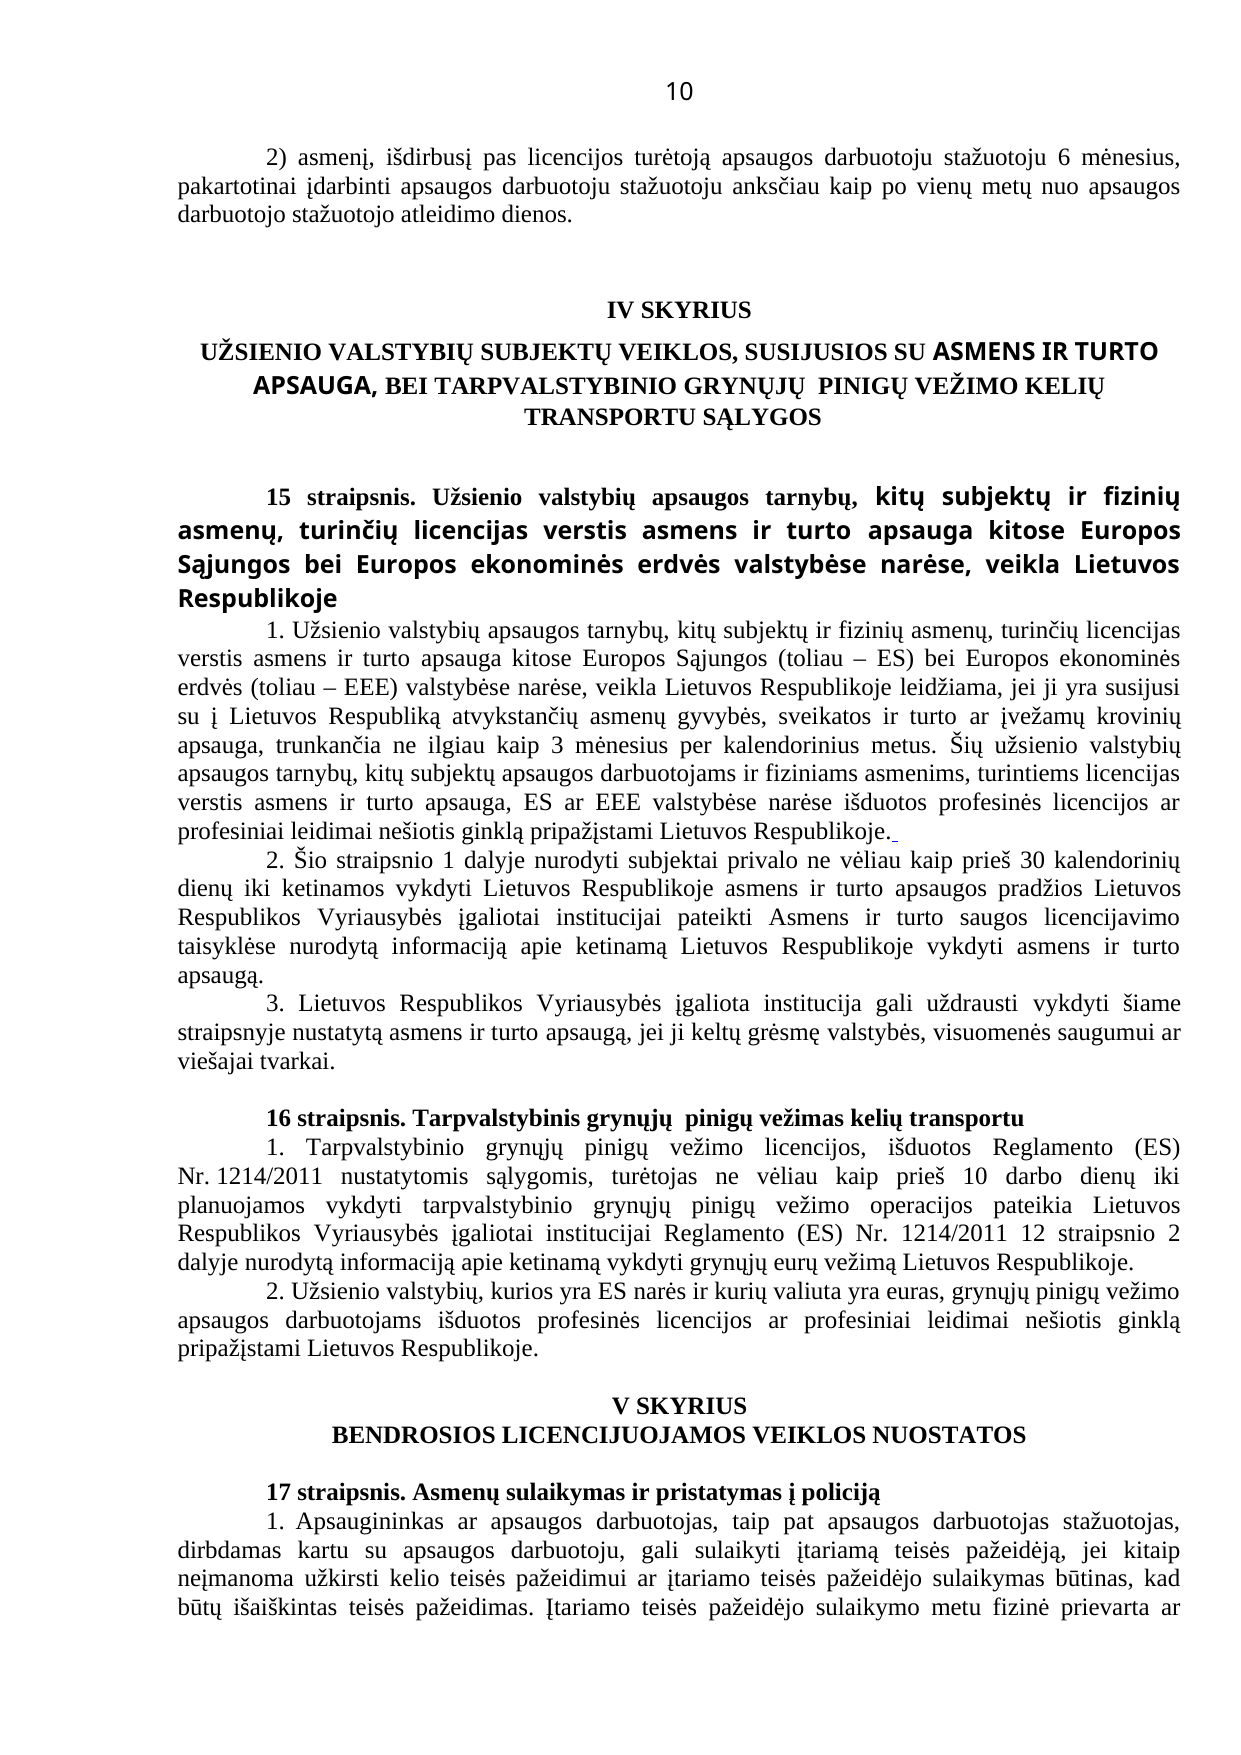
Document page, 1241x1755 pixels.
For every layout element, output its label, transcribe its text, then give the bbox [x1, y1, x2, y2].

text UŽSIENIO VALSTYBIŲ SUBJEKTŲ VEIKLOS, SUSIJUSIOS SU ASMENS IR TURTO APSAUGA, bei tarpvalstybinio grynųjų PINIGŲ vežimo kelių transportu SĄLYGOS [177, 334, 1181, 431]
text IV SKYRIUS [177, 295, 1181, 324]
text 3. Lietuvos Respublikos Vyriausybės įgaliota institucija gali uždrausti vykdyti šiame straipsnyje nustatytą asmens ir turto apsaugą, jei ji keltų grėsmę valstybės, visuomenės saugumui ar viešajai tvarkai. [177, 988, 1181, 1075]
text 15 straipsnis. Užsienio valstybių apsaugos tarnybų, kitų subjektų ir fizinių asmenų, turinčių licencijas verstis asmens ir turto apsauga kitose Europos Sąjungos bei Europos ekonominės erdvės valstybėse narėse, veikla Lietuvos Respublikoje [177, 478, 1181, 615]
text 1. Užsienio valstybių apsaugos tarnybų, kitų subjektų ir fizinių asmenų, turinčių licencijas verstis asmens ir turto apsauga kitose Europos Sąjungos (toliau – ES) bei Europos ekonominės erdvės (toliau – EEE) valstybėse narėse, veikla Lietuvos Respublikoje leidžiama, jei ji yra susijusi su į Lietuvos Respubliką atvykstančių asmenų gyvybės, sveikatos ir turto ar įvežamų krovinių apsauga, trunkančia ne ilgiau kaip 3 mėnesius per kalendorinius metus. Šių užsienio valstybių apsaugos tarnybų, kitų subjektų apsaugos darbuotojams ir fiziniams asmenims, turintiems licencijas verstis asmens ir turto apsauga, ES ar EEE valstybėse narėse išduotos profesinės licencijos ar profesiniai leidimai nešiotis ginklą pripažįstami Lietuvos Respublikoje. [177, 615, 1181, 845]
text V SKYRIUS [177, 1391, 1181, 1420]
text 2. Užsienio valstybių, kurios yra ES narės ir kurių valiuta yra euras, grynųjų pinigų vežimo apsaugos darbuotojams išduotos profesinės licencijos ar profesiniai leidimai nešiotis ginklą pripažįstami Lietuvos Respublikoje. [177, 1276, 1181, 1362]
text BENDROSIOS LICENCIJUOJAMOS VEIKLOS NUOSTATOS [177, 1420, 1181, 1448]
text 16 straipsnis. Tarpvalstybinis grynųjų pinigų vežimas kelių transportu [177, 1103, 1181, 1132]
text 1. Tarpvalstybinio grynųjų pinigų vežimo licencijos, išduotos Reglamento (ES) Nr. 1214/2011 nustatytomis sąlygomis, turėtojas ne vėliau kaip prieš 10 darbo dienų iki planuojamos vykdyti tarpvalstybinio grynųjų pinigų vežimo operacijos pateikia Lietuvos Respublikos Vyriausybės įgaliotai institucijai Reglamento (ES) Nr. 1214/2011 12 straipsnio 2 dalyje nurodytą informaciją apie ketinamą vykdyti grynųjų eurų vežimą Lietuvos Respublikoje. [177, 1132, 1181, 1276]
text 2. Šio straipsnio 1 dalyje nurodyti subjektai privalo ne vėliau kaip prieš 30 kalendorinių dienų iki ketinamos vykdyti Lietuvos Respublikoje asmens ir turto apsaugos pradžios Lietuvos Respublikos Vyriausybės įgaliotai institucijai pateikti Asmens ir turto saugos licencijavimo taisyklėse nurodytą informaciją apie ketinamą Lietuvos Respublikoje vykdyti asmens ir turto apsaugą. [177, 845, 1181, 988]
text 2) asmenį, išdirbusį pas licencijos turėtoją apsaugos darbuotoju stažuotoju 6 mėnesius, pakartotinai įdarbinti apsaugos darbuotoju stažuotoju anksčiau kaip po vienų metų nuo apsaugos darbuotojo stažuotojo atleidimo dienos. [177, 142, 1181, 228]
text 17 straipsnis. Asmenų sulaikymas ir pristatymas į policiją [177, 1477, 1181, 1506]
text 1. Apsaugininkas ar apsaugos darbuotojas, taip pat apsaugos darbuotojas stažuotojas, dirbdamas kartu su apsaugos darbuotoju, gali sulaikyti įtariamą teisės pažeidėją, jei kitaip neįmanoma užkirsti kelio teisės pažeidimui ar įtariamo teisės pažeidėjo sulaikymas būtinas, kad būtų išaiškintas teisės pažeidimas. Įtariamo teisės pažeidėjo sulaikymo metu fizinė prievarta ar [177, 1506, 1181, 1621]
